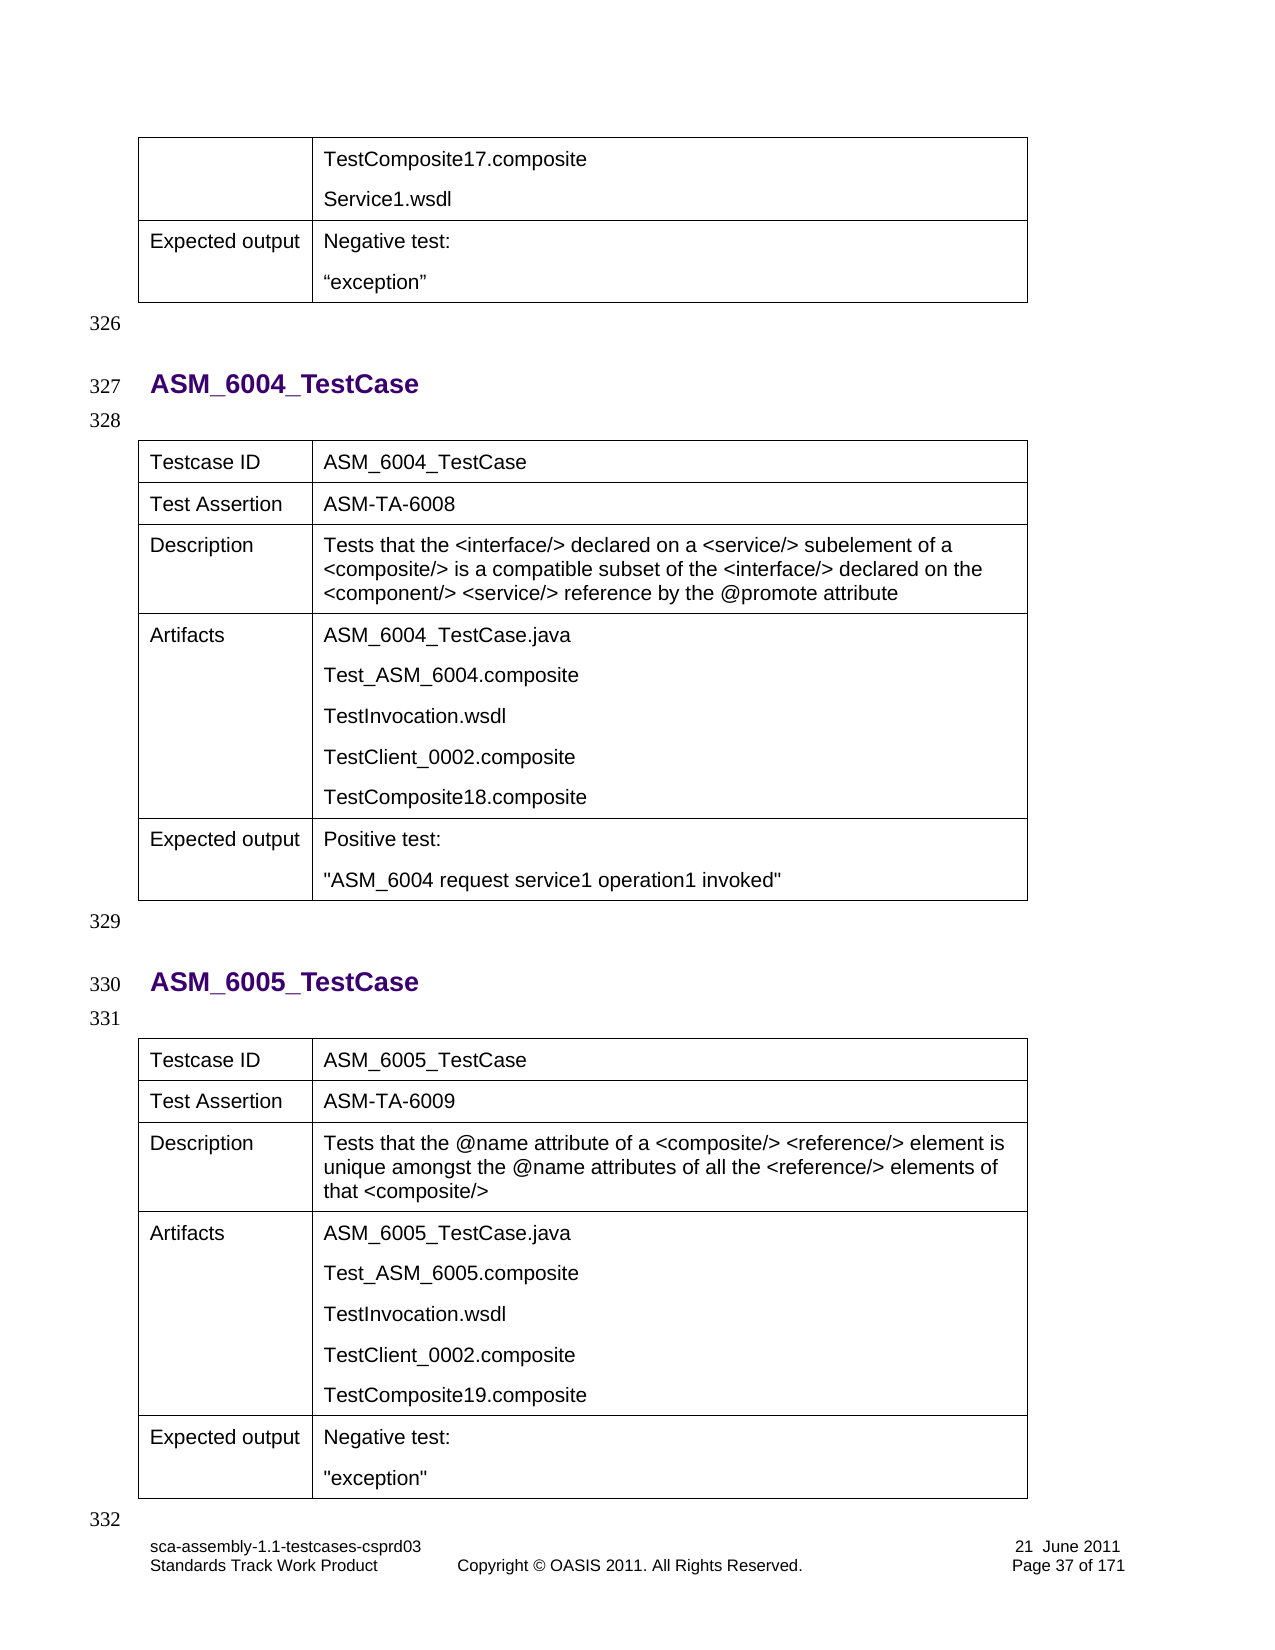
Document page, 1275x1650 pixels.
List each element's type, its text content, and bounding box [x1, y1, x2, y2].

subtitle ASM_6004_TestCase [150, 368, 1125, 400]
table_cell Description [139, 525, 312, 613]
table_cell Artifacts [139, 614, 312, 817]
table_cell TestComposite17.composite Service1.wsdl [313, 138, 1027, 219]
table_header ASM_6004_TestCase [313, 441, 1027, 482]
table_cell Expected output [139, 819, 312, 900]
table_cell ASM_6005_TestCase.java Test_ASM_6005.composite TestInvocation.wsdl TestClient_0002.composite TestComposite19.composite [313, 1212, 1027, 1415]
table_cell ASM_6004_TestCase.java Test_ASM_6004.composite TestInvocation.wsdl TestClient_0002.composite TestComposite18.composite [313, 614, 1027, 817]
table_cell Description [139, 1123, 312, 1211]
table_cell ASM-TA-6008 [313, 483, 1027, 524]
table_header ASM_6005_TestCase [313, 1039, 1027, 1080]
subtitle ASM_6005_TestCase [150, 966, 1125, 998]
table_cell [139, 138, 312, 219]
table_cell ASM-TA-6009 [313, 1081, 1027, 1122]
table_cell Negative test: “exception” [313, 221, 1027, 302]
table_cell Expected output [139, 1416, 312, 1498]
table_header Testcase ID [139, 441, 312, 482]
table_cell Tests that the @name attribute of a <composite/> <reference/> element is unique amongst the @name attributes of all the <reference/> elements of that <composite/> [313, 1123, 1027, 1211]
table_cell Negative test: "exception" [313, 1416, 1027, 1498]
table_cell Expected output [139, 221, 312, 302]
table_cell Test Assertion [139, 1081, 312, 1122]
table_cell Test Assertion [139, 483, 312, 524]
table_cell Tests that the <interface/> declared on a <service/> subelement of a <composite/> is a compatible subset of the <interface/> declared on the <component/> <service/> reference by the @promote attribute [313, 525, 1027, 613]
table_cell Positive test: "ASM_6004 request service1 operation1 invoked" [313, 819, 1027, 900]
table_cell Artifacts [139, 1212, 312, 1415]
table_header Testcase ID [139, 1039, 312, 1080]
